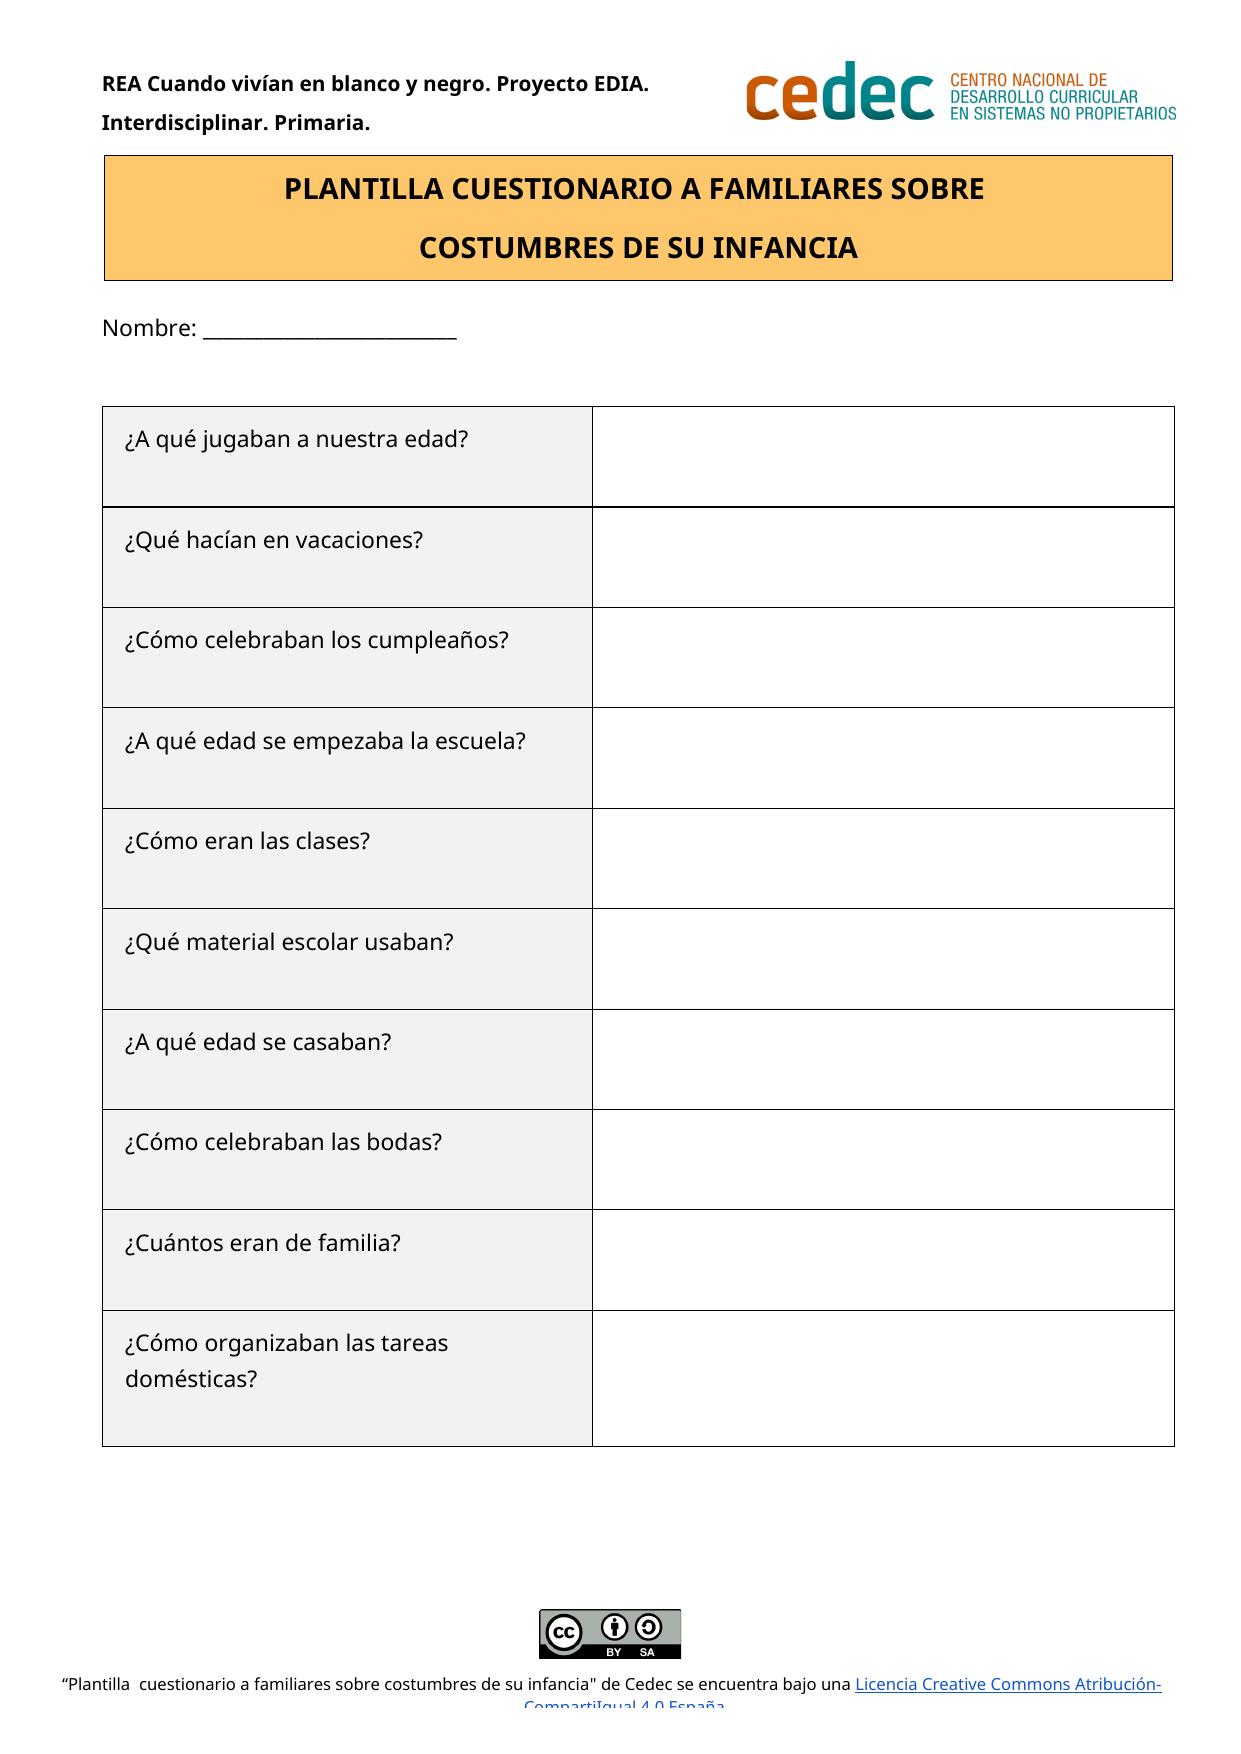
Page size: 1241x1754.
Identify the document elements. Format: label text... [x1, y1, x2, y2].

picture [746, 61, 1176, 120]
table_cell [593, 608, 1174, 707]
table_cell [593, 1210, 1174, 1310]
table_cell [593, 809, 1174, 908]
table_cell [593, 508, 1174, 607]
text Nombre: _________________________ [102, 312, 1163, 343]
table_cell ¿A qué edad se empezaba la escuela? [103, 708, 592, 808]
table_cell ¿Cómo celebraban las bodas? [103, 1110, 592, 1209]
table_cell ¿Cómo eran las clases? [103, 809, 592, 908]
table_cell [593, 1010, 1174, 1109]
table_cell [593, 909, 1174, 1008]
table_cell [593, 1311, 1174, 1446]
table_header PLANTILLA CUESTIONARIO A FAMILIARES SOBRE COSTUMBRES DE SU INFANCIA [105, 156, 1172, 280]
table_cell ¿Qué material escolar usaban? [103, 909, 592, 1008]
table_cell ¿A qué edad se casaban? [103, 1010, 592, 1109]
table_header ¿A qué jugaban a nuestra edad? [103, 407, 592, 506]
table_cell ¿Cuántos eran de familia? [103, 1210, 592, 1310]
picture [539, 1609, 682, 1659]
table_cell ¿Cómo organizaban las tareas domésticas? [103, 1311, 592, 1446]
table_header [593, 407, 1174, 506]
table_cell ¿Cómo celebraban los cumpleaños? [103, 608, 592, 707]
table_cell ¿Qué hacían en vacaciones? [103, 508, 592, 607]
table_cell [593, 1110, 1174, 1209]
table_cell [593, 708, 1174, 808]
